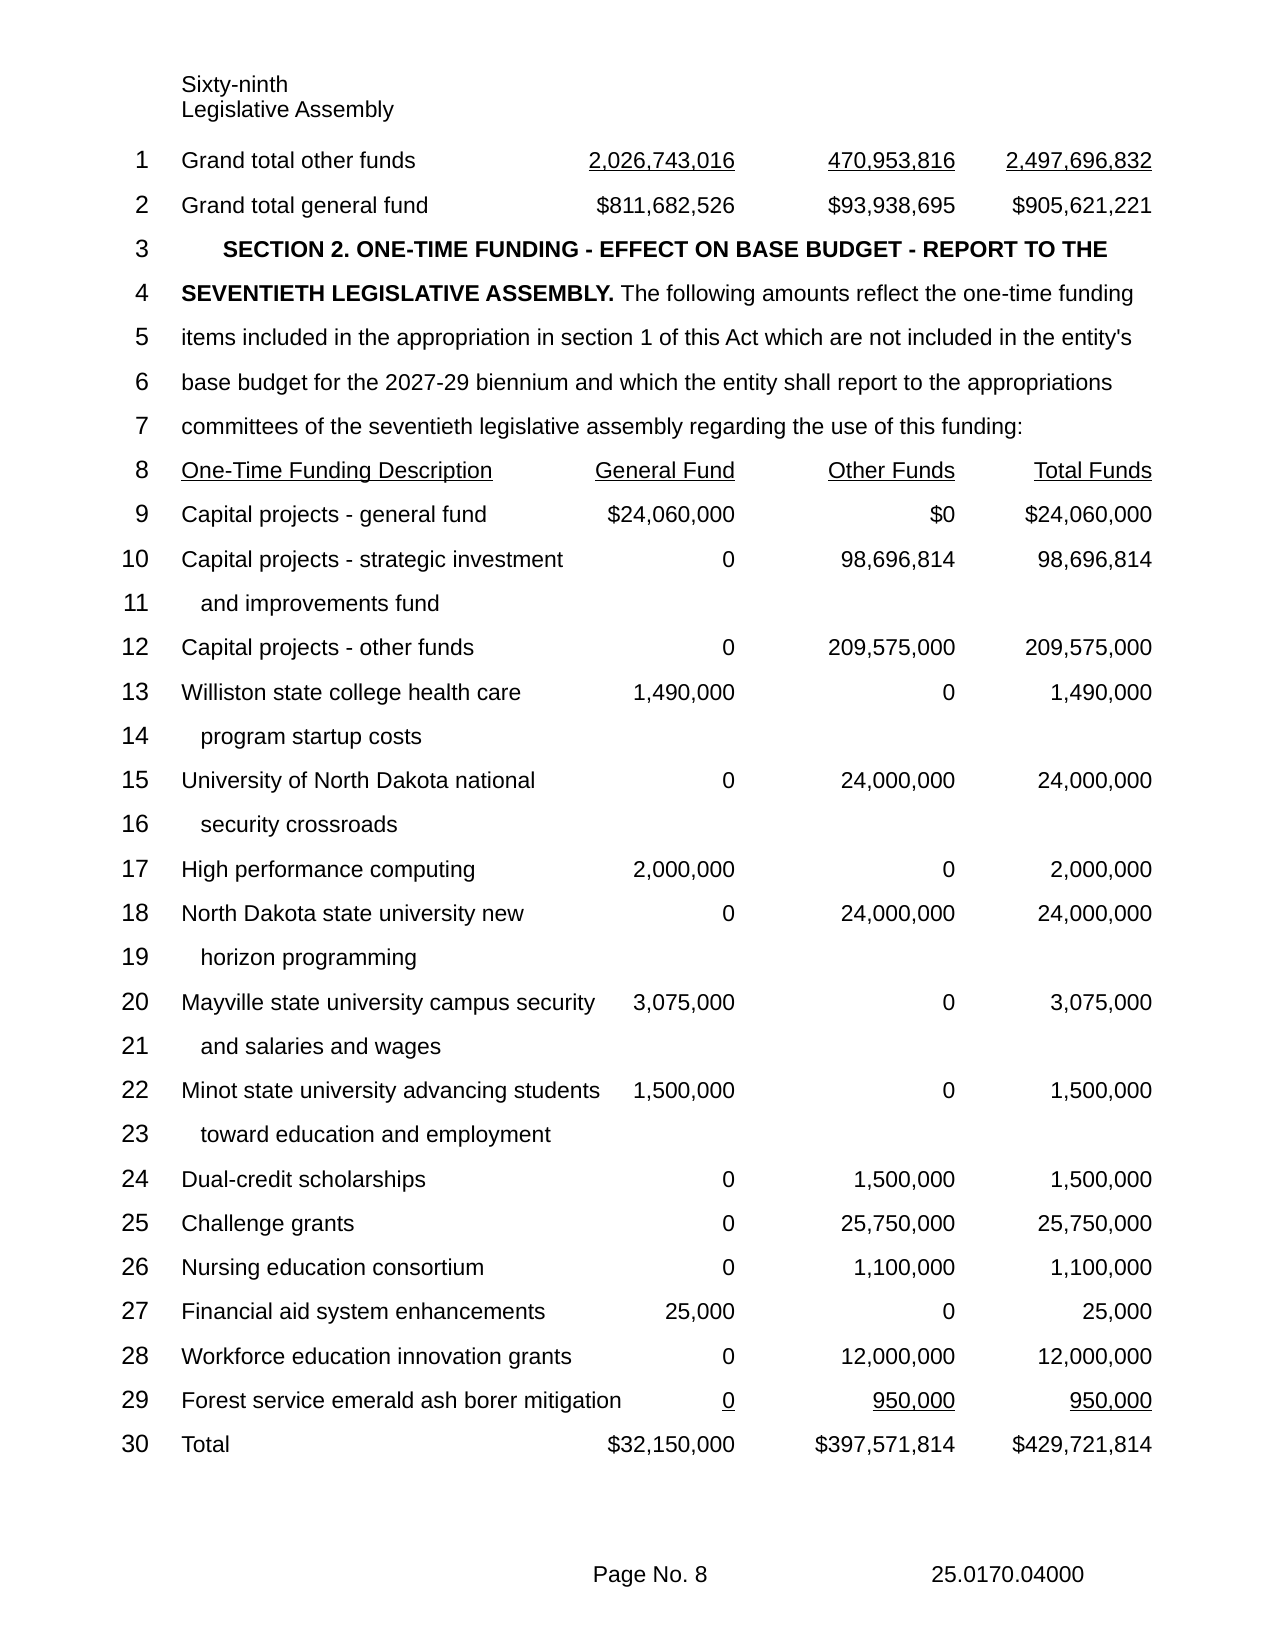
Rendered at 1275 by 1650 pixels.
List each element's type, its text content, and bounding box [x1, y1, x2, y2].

text Grand total other funds 2,026,743,016 470,953,816 2,497,696,832 Grand total general fund $811,682,526 $93,938,695 $905,621,221 [181, 133, 1154, 222]
text SECTION 2. ONE‑TIME FUNDING - EFFECT ON BASE BUDGET - REPORT TO THE SEVENTIETH LEGISLATIVE ASSEMBLY. The following amounts reflect the one‑time funding items included in the appropriation in section 1 of this Act which are not included in the entity's base budget for the 2027‑29 biennium and which the entity shall report to the appropriations committees of the seventieth legislative assembly regarding the use of this funding: [181, 222, 1154, 443]
text One‑Time Funding Description General Fund Other Funds Total Funds Capital projects - general fund $24,060,000 $0 $24,060,000 Capital projects - strategic investment 0 98,696,814 98,696,814 and improvements fund Capital projects - other funds 0 209,575,000 209,575,000 Williston state college health care 1,490,000 0 1,490,000 program startup costs University of North Dakota national 0 24,000,000 24,000,000 security crossroads High performance computing 2,000,000 0 2,000,000 North Dakota state university new 0 24,000,000 24,000,000 horizon programming Mayville state university campus security 3,075,000 0 3,075,000 and salaries and wages Minot state university advancing students 1,500,000 0 1,500,000 toward education and employment Dual‑credit scholarships 0 1,500,000 1,500,000 Challenge grants 0 25,750,000 25,750,000 Nursing education consortium 0 1,100,000 1,100,000 Financial aid system enhancements 25,000 0 25,000 Workforce education innovation grants 0 12,000,000 12,000,000 Forest service emerald ash borer mitigation 0 950,000 950,000 Total $32,150,000 $397,571,814 $429,721,814 [181, 443, 1154, 1461]
